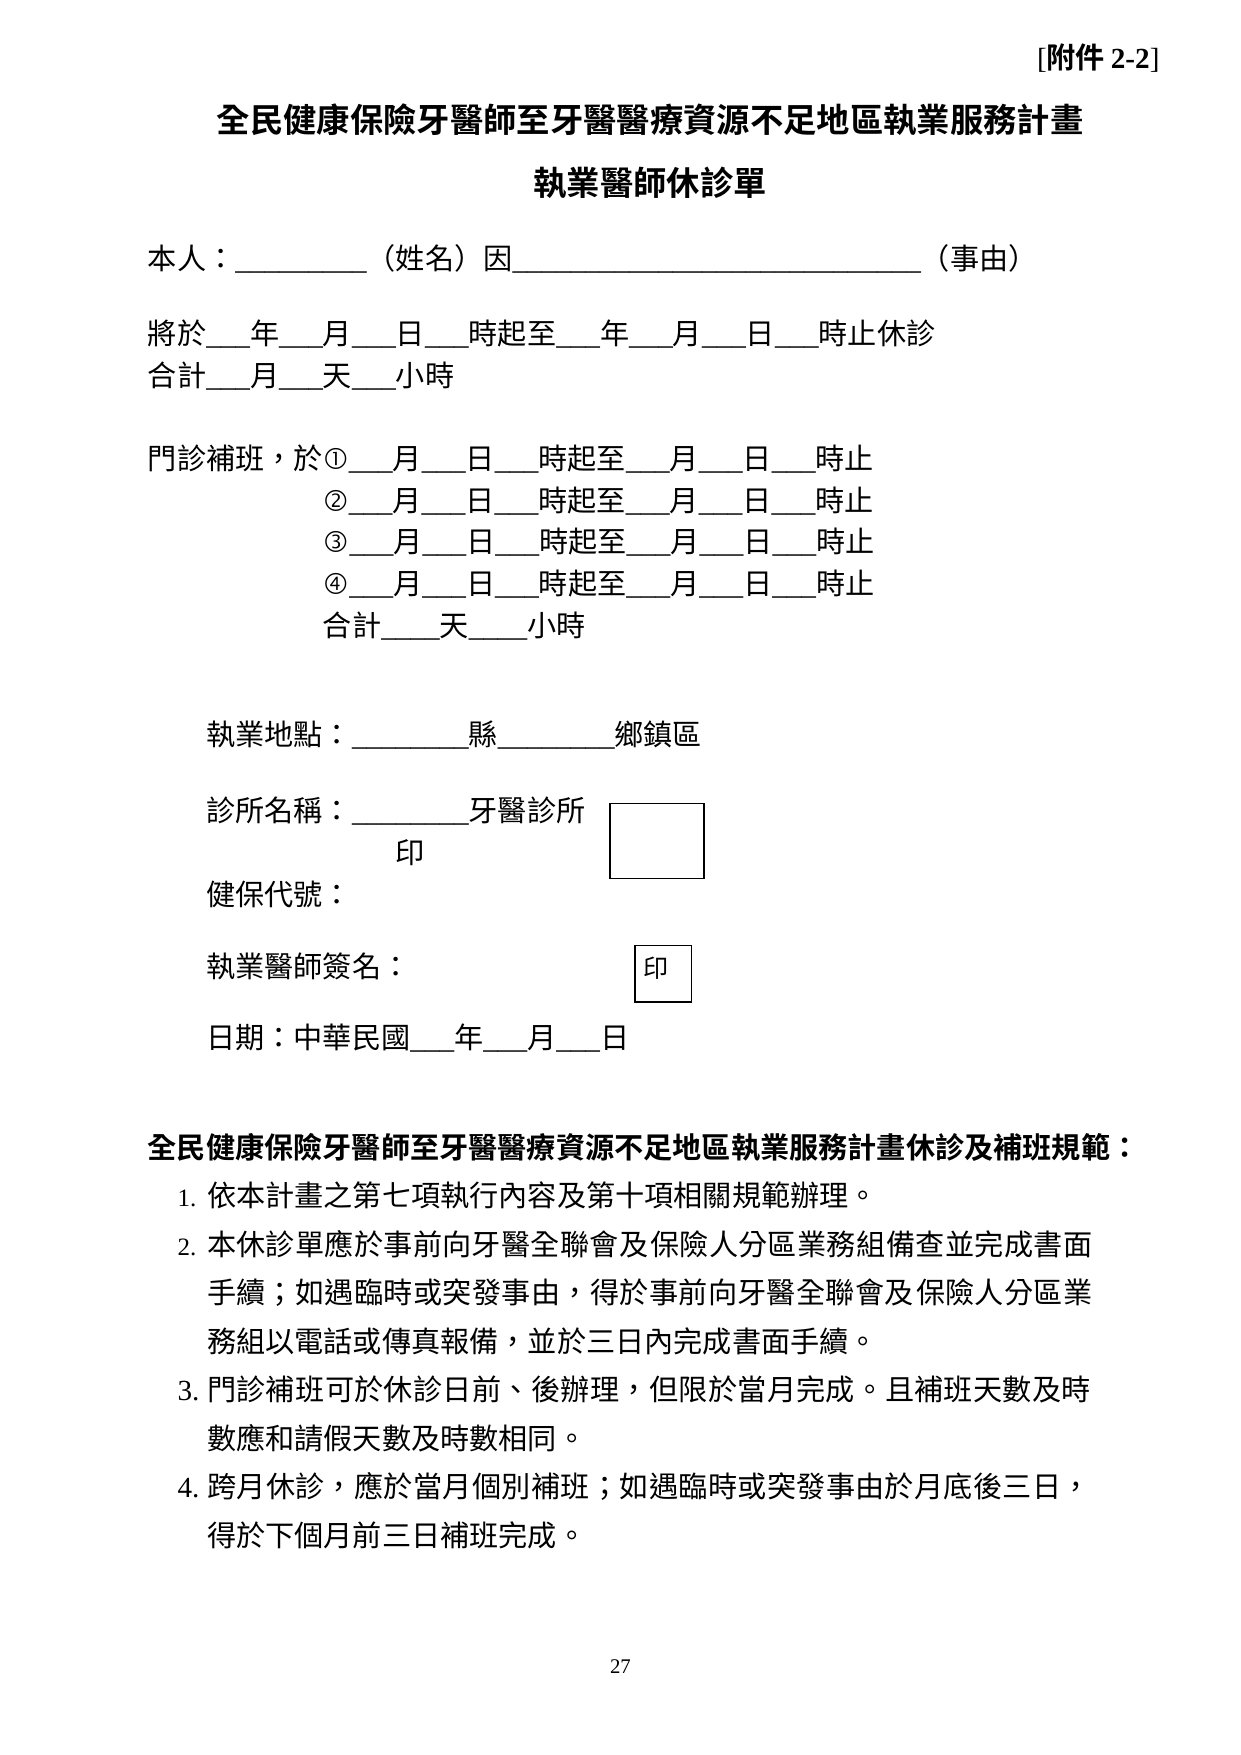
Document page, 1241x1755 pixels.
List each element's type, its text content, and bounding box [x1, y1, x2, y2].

text ___月___日___時起至___月___日___時止 [148, 519, 1093, 561]
text 執業醫師休診單 [148, 139, 1152, 202]
text [附件2-2] [148, 14, 1166, 77]
text 合計____天____小時 [148, 603, 1093, 644]
text 診所名稱：________牙醫診所 [148, 787, 1093, 830]
text 健保代號： [148, 872, 1093, 914]
text 執業地點：________縣________鄉鎮區 [148, 712, 1093, 754]
text 門診補班，於___月___日___時起至___月___日___時止 [148, 436, 1093, 478]
text ___月___日___時起至___月___日___時止 [148, 478, 1093, 519]
text 合計___月___天___小時 [148, 353, 1093, 394]
text 將於___年___月___日___時起至___年___月___日___時止休診 [148, 311, 1093, 353]
text 日期：中華民國___年___月___日 [148, 1015, 1093, 1057]
text [705, 830, 1093, 872]
text 全民健康保險牙醫師至牙醫醫療資源不足地區執業服務計畫休診及補班規範： [147, 1124, 1152, 1167]
list 門診補班可於休診日前、後辦理，但限於當月完成。且補班天數及時數應和請假天數及時數相同。 [177, 1367, 1093, 1458]
list 本休診單應於事前向牙醫全聯會及保險人分區業務組備查並完成書面手續；如遇臨時或突發事由，得於事前向牙醫全聯會及保險人分區業務組以電話或傳真報備，並於三日內完成書面手續。 [177, 1221, 1093, 1361]
text 全民健康保險牙醫師至牙醫醫療資源不足地區執業服務計畫 [148, 77, 1152, 139]
text 本人：_________（姓名）因____________________________（事由） [148, 235, 1093, 278]
text 印 [148, 830, 609, 872]
list 依本計畫之第七項執行內容及第十項相關規範辦理。 [177, 1173, 1093, 1215]
text ___月___日___時起至___月___日___時止 [148, 561, 1093, 603]
list 跨月休診，應於當月個別補班；如遇臨時或突發事由於月底後三日，得於下個月前三日補班完成。 [177, 1464, 1093, 1555]
text 執業醫師簽名： 印 [148, 943, 1093, 986]
